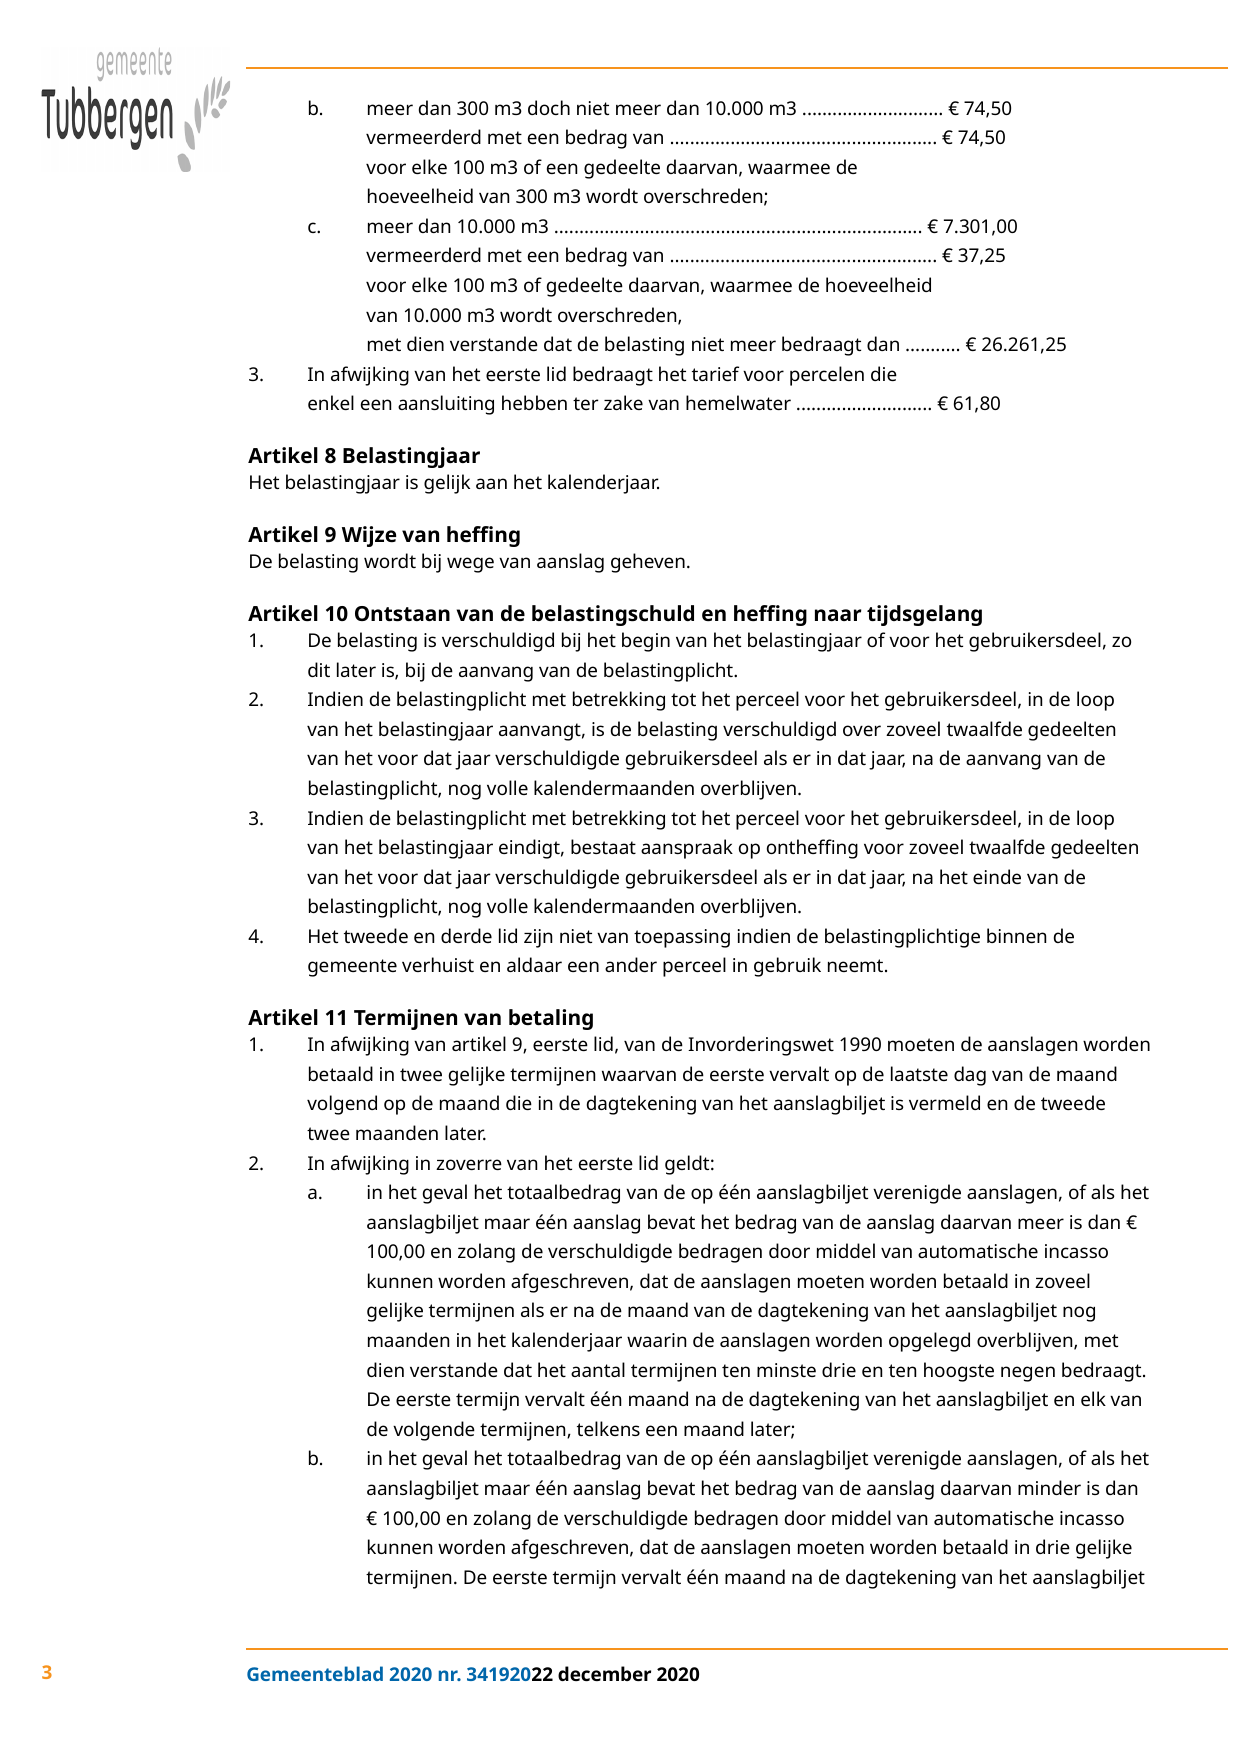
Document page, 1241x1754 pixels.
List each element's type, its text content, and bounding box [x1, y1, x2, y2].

list Indien de belastingplicht met betrekking tot het perceel voor het gebruikersdeel, in de loop van het belastingjaar aanvangt, is de belasting verschuldigd over zoveel twaalfde gedeelten van het voor dat jaar verschuldigde gebruikersdeel als er in dat jaar, na de aanvang van de belastingplicht, nog volle kalendermaanden overblijven. [248, 686, 1152, 801]
list In afwijking in zoverre van het eerste lid geldt: [248, 1150, 1152, 1176]
list meer dan 10.000 m3 ......................................................................... € 7.301,00 [307, 213, 1152, 239]
text Het belastingjaar is gelijk aan het kalenderjaar. [248, 469, 1152, 495]
text De belasting wordt bij wege van aanslag geheven. [248, 548, 1152, 574]
list enkel een aansluiting hebben ter zake van hemelwater ........................... € 61,80 [248, 391, 1152, 416]
list met dien verstande dat de belasting niet meer bedraagt dan ........... € 26.261,25 [307, 331, 1152, 357]
text Artikel 11 Termijnen van betaling [248, 1003, 1152, 1031]
list voor elke 100 m3 of een gedeelte daarvan, waarmee de [307, 154, 1152, 180]
list Indien de belastingplicht met betrekking tot het perceel voor het gebruikersdeel, in de loop van het belastingjaar eindigt, bestaat aanspraak op ontheffing voor zoveel twaalfde gedeelten van het voor dat jaar verschuldigde gebruikersdeel als er in dat jaar, na het einde van de belastingplicht, nog volle kalendermaanden overblijven. [248, 805, 1152, 919]
text Artikel 9 Wijze van heffing [248, 520, 1152, 548]
list van 10.000 m3 wordt overschreden, [307, 302, 1152, 328]
list in het geval het totaalbedrag van de op één aanslagbiljet verenigde aanslagen, of als het aanslagbiljet maar één aanslag bevat het bedrag van de aanslag daarvan minder is dan € 100,00 en zolang de verschuldigde bedragen door middel van automatische incasso kunnen worden afgeschreven, dat de aanslagen moeten worden betaald in drie gelijke termijnen. De eerste termijn vervalt één maand na de dagtekening van het aanslagbiljet [307, 1446, 1152, 1590]
picture [41, 47, 231, 172]
list hoeveelheid van 300 m3 wordt overschreden; [307, 183, 1152, 209]
list in het geval het totaalbedrag van de op één aanslagbiljet verenigde aanslagen, of als het aanslagbiljet maar één aanslag bevat het bedrag van de aanslag daarvan meer is dan € 100,00 en zolang de verschuldigde bedragen door middel van automatische incasso kunnen worden afgeschreven, dat de aanslagen moeten worden betaald in zoveel gelijke termijnen als er na de maand van de dagtekening van het aanslagbiljet nog maanden in het kalenderjaar waarin de aanslagen worden opgelegd overblijven, met dien verstande dat het aantal termijnen ten minste drie en ten hoogste negen bedraagt. De eerste termijn vervalt één maand na de dagtekening van het aanslagbiljet en elk van de volgende termijnen, telkens een maand later; [307, 1179, 1152, 1442]
list De belasting is verschuldigd bij het begin van het belastingjaar of voor het gebruikersdeel, zo dit later is, bij de aanvang van de belastingplicht. [248, 627, 1152, 682]
list Het tweede en derde lid zijn niet van toepassing indien de belastingplichtige binnen de gemeente verhuist en aldaar een ander perceel in gebruik neemt. [248, 923, 1152, 978]
list vermeerderd met een bedrag van ..................................................... € 37,25 [307, 243, 1152, 268]
text Artikel 8 Belastingjaar [248, 441, 1152, 469]
list vermeerderd met een bedrag van ..................................................... € 74,50 [307, 124, 1152, 150]
list meer dan 300 m3 doch niet meer dan 10.000 m3 ............................ € 74,50 [307, 95, 1152, 121]
list In afwijking van artikel 9, eerste lid, van de Invorderingswet 1990 moeten de aanslagen worden betaald in twee gelijke termijnen waarvan de eerste vervalt op de laatste dag van de maand volgend op de maand die in de dagtekening van het aanslagbiljet is vermeld en de tweede twee maanden later. [248, 1031, 1152, 1146]
text Artikel 10 Ontstaan van de belastingschuld en heffing naar tijdsgelang [248, 599, 1152, 627]
list voor elke 100 m3 of gedeelte daarvan, waarmee de hoeveelheid [307, 272, 1152, 298]
list In afwijking van het eerste lid bedraagt het tarief voor percelen die [248, 361, 1152, 387]
